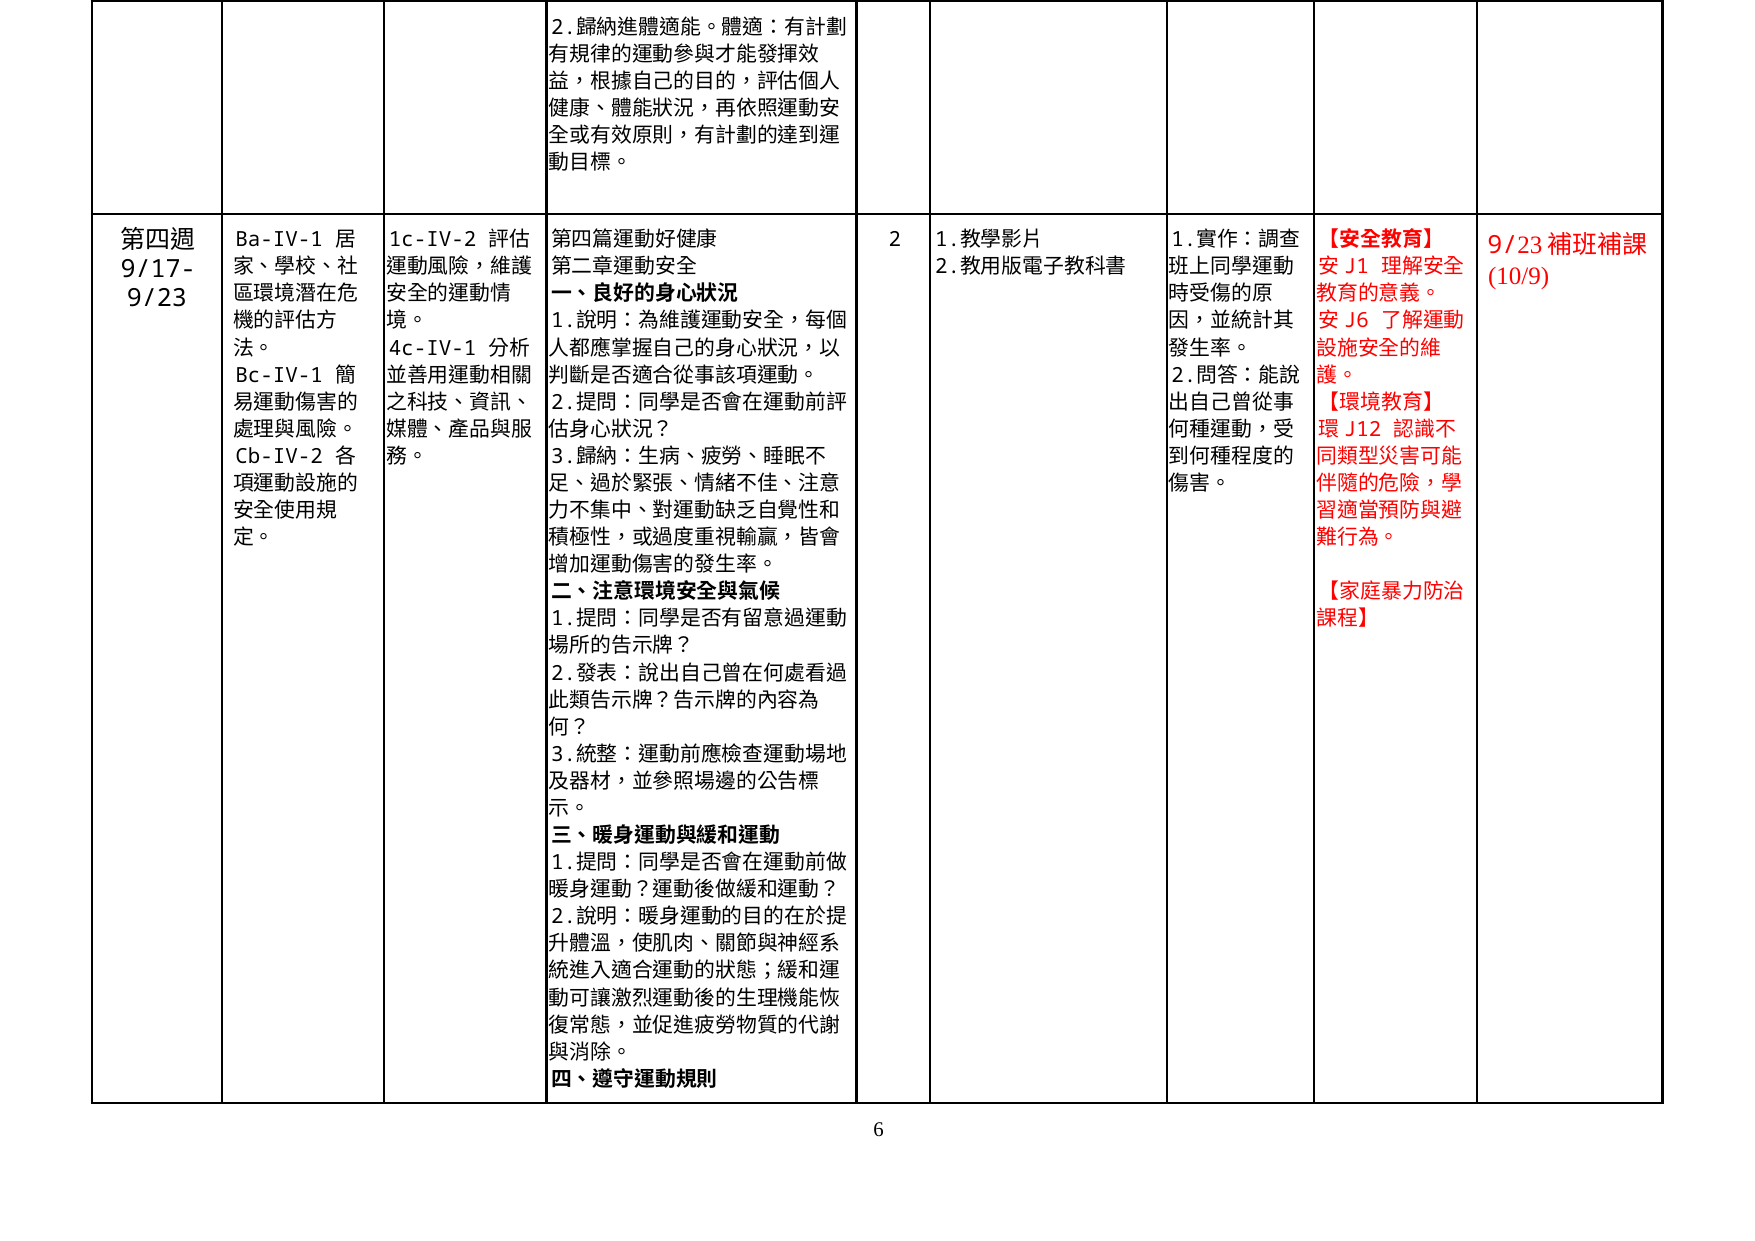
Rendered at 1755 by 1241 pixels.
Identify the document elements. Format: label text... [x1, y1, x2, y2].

table_cell [858, 2, 929, 212]
table_cell 1.教學影片 2.教用版電子教科書 [931, 215, 1166, 1102]
table_cell 第四篇運動好健康 第二章運動安全 一、良好的身心狀況 1.說明：為維護運動安全，每個人都應掌握自己的身心狀況，以判斷是否適合從事該項運動。 2.提問：同學是否會在運動前評估身心狀況？ 3.歸納：生病、疲勞、睡眠不足、過於緊張、情緒不佳、注意力不集中、對運動缺乏自覺性和積極性，或過度重視輸贏，皆會增加運動傷害的發生率。 二、注意環境安全與氣候 1.提問：同學是否有留意過運動場所的告示牌？ 2.發表：說出自己曾在何處看過此類告示牌？告示牌的內容為何？ 3.統整：運動前應檢查運動場地及器材，並參照場邊的公告標示。 三、暖身運動與緩和運動 1.提問：同學是否會在運動前做暖身運動？運動後做緩和運動？ 2.說明：暖身運動的目的在於提升體溫，使肌肉、關節與神經系統進入適合運動的狀態；緩和運動可讓激烈運動後的生理機能恢復常態，並促進疲勞物質的代謝與消除。 四、遵守運動規則 [548, 215, 855, 1102]
table_cell 2 [858, 215, 929, 1102]
table_cell [385, 2, 545, 212]
table_cell [1315, 2, 1476, 212]
table_cell 【安全教育】 安J1 理解安全教育的意義。 安J6 了解運動設施安全的維護。 【環境教育】 環J12 認識不同類型災害可能伴隨的危險，學習適當預防與避難行為。 【家庭暴力防治課程】 [1315, 215, 1476, 1102]
table_cell [1478, 2, 1661, 212]
table_cell 2.歸納進體適能。體適：有計劃有規律的運動參與才能發揮效益，根據自己的目的，評估個人健康、體能狀況，再依照運動安全或有效原則，有計劃的達到運動目標。 [548, 2, 855, 212]
table_cell 1.實作：調查班上同學運動時受傷的原因，並統計其發生率。 2.問答：能說出自己曾從事何種運動，受到何種程度的傷害。 [1168, 215, 1313, 1102]
table_cell [931, 2, 1166, 212]
table_cell [1168, 2, 1313, 212]
table_cell 1c-IV-2 評估運動風險，維護安全的運動情境。 4c-IV-1 分析並善用運動相關之科技、資訊、媒體、產品與服務。 [385, 215, 545, 1102]
table_cell Ba-IV-1 居家、學校、社區環境潛在危機的評估方法。 Bc-IV-1 簡易運動傷害的處理與風險。 Cb-IV-2 各項運動設施的安全使用規定。 [223, 215, 383, 1102]
table_cell 9/23補班補課(10/9) [1478, 215, 1661, 1102]
table_cell 第四週 9/17-9/23 [93, 215, 221, 1102]
table_cell [223, 2, 383, 212]
table_cell [93, 2, 221, 212]
